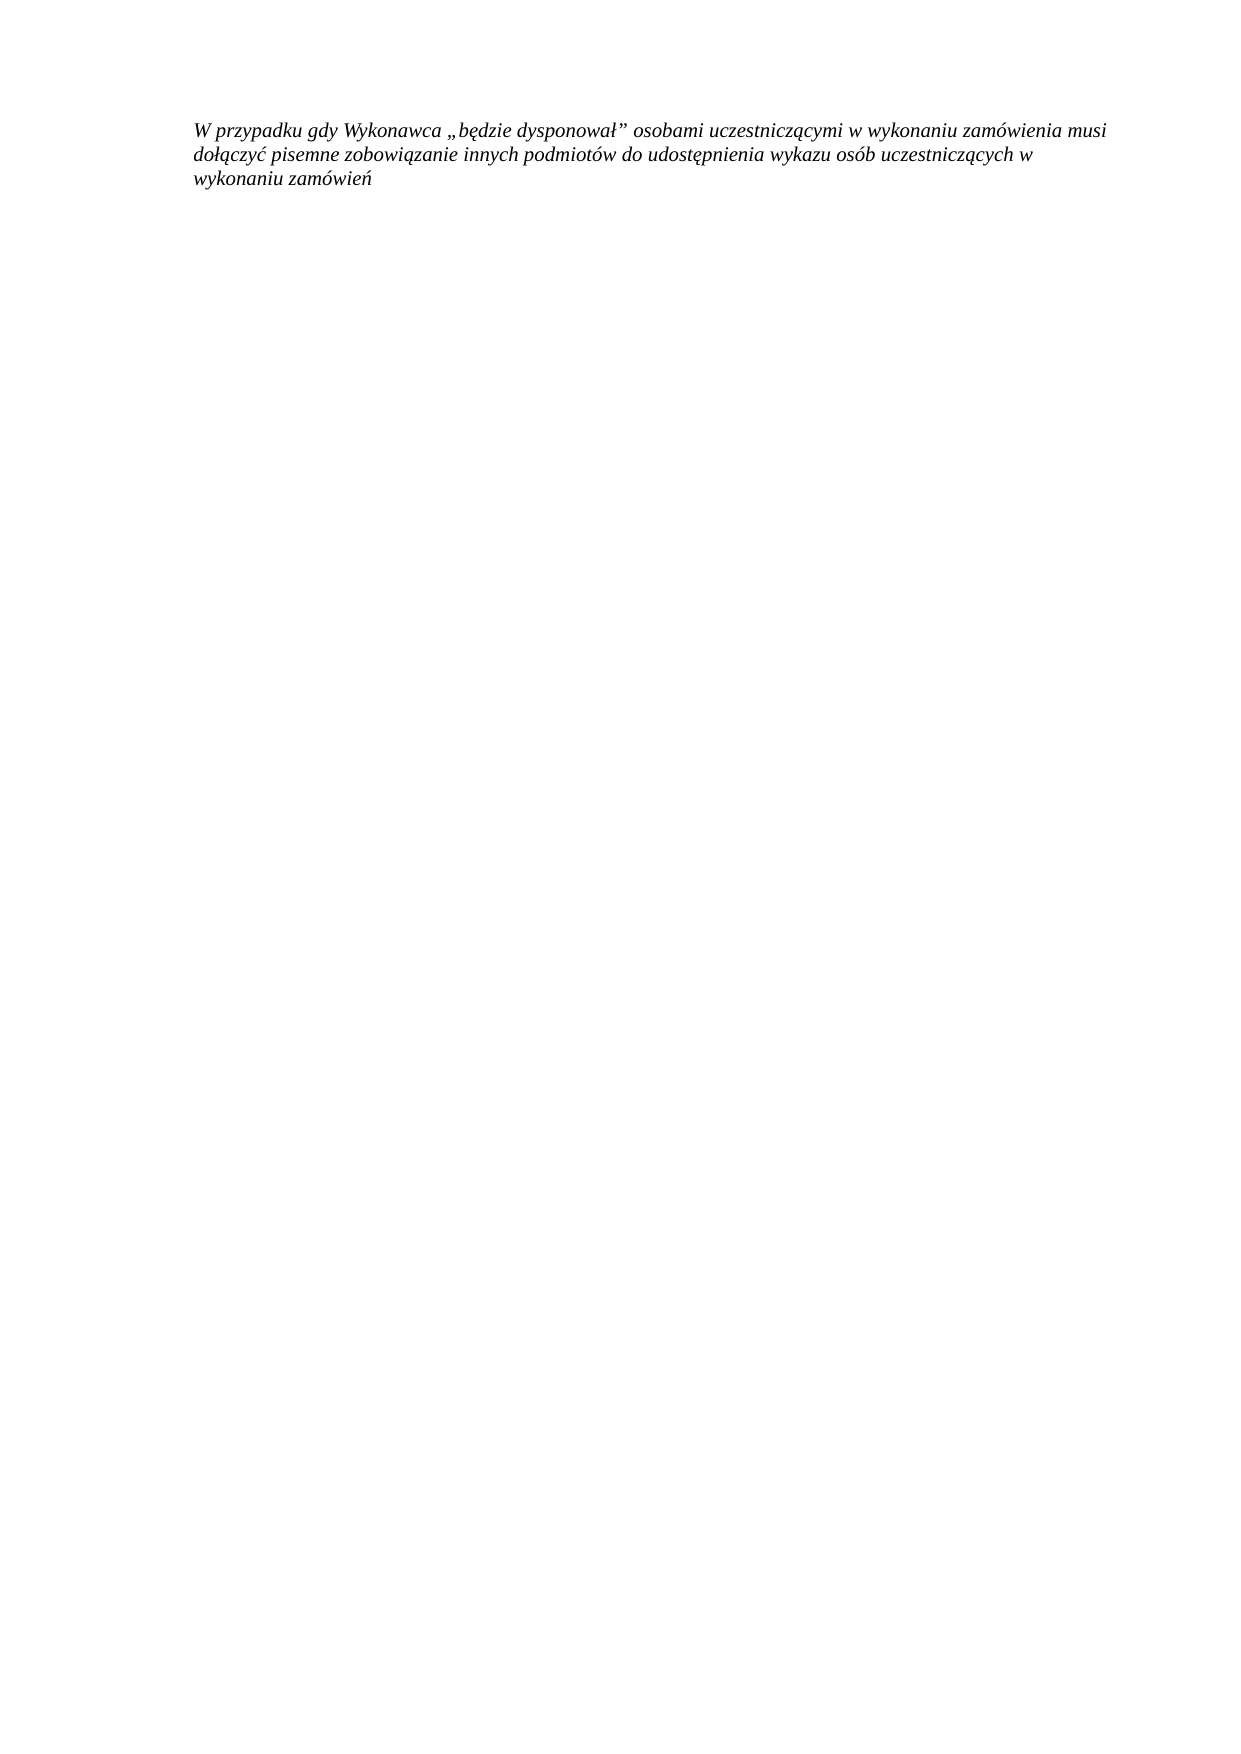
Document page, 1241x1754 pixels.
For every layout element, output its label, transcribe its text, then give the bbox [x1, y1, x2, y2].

list W przypadku gdy Wykonawca „będzie dysponował” osobami uczestniczącymi w wykonaniu zamówienia musi dołączyć pisemne zobowiązanie innych podmiotów do udostępnienia wykazu osób uczestniczących w wykonaniu zamówień [156, 118, 1122, 190]
